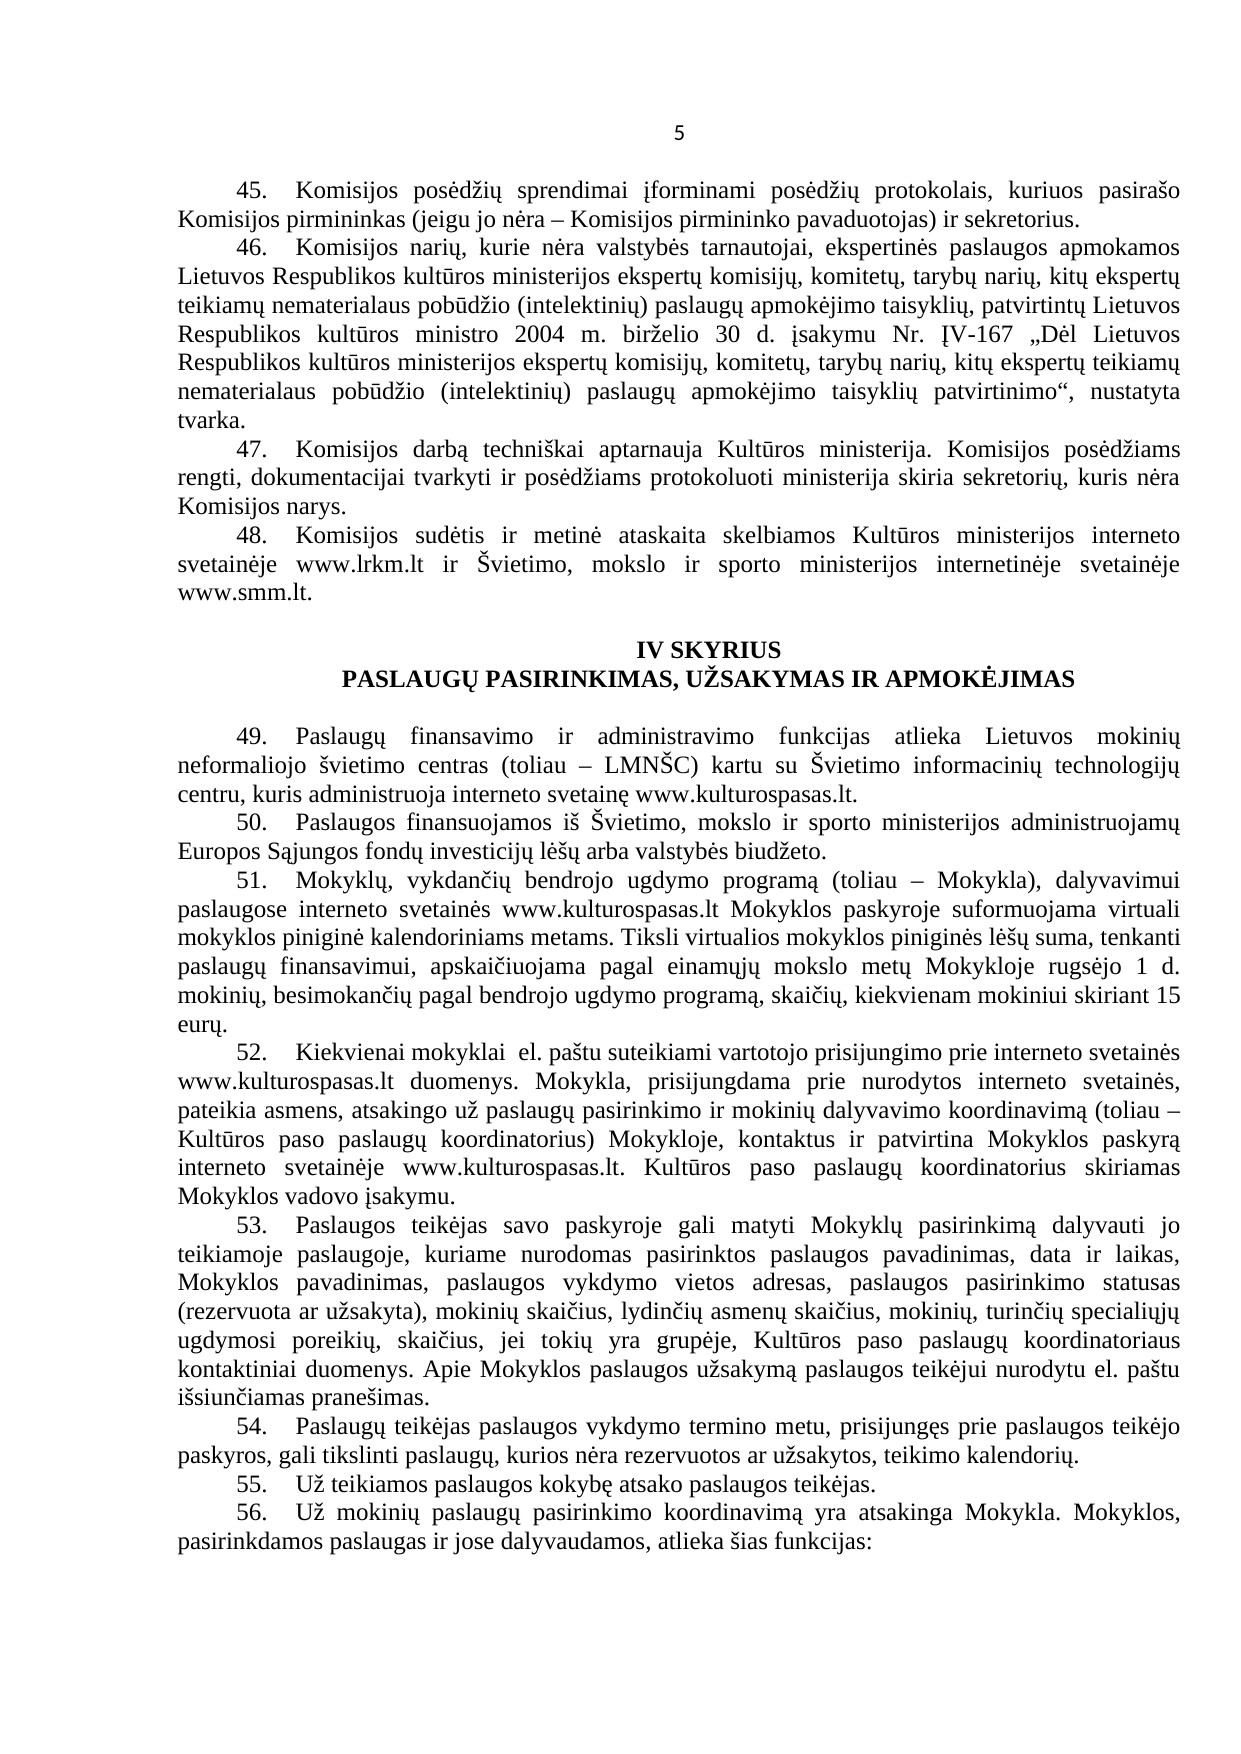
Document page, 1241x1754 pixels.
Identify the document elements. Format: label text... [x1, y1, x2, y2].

text 52. Kiekvienai mokyklai el. paštu suteikiami vartotojo prisijungimo prie interneto svetainės www.kulturospasas.lt duomenys. Mokykla, prisijungdama prie nurodytos interneto svetainės, pateikia asmens, atsakingo už paslaugų pasirinkimo ir mokinių dalyvavimo koordinavimą (toliau – Kultūros paso paslaugų koordinatorius) Mokykloje, kontaktus ir patvirtina Mokyklos paskyrą interneto svetainėje www.kulturospasas.lt. Kultūros paso paslaugų koordinatorius skiriamas Mokyklos vadovo įsakymu. [177, 1037, 1181, 1210]
text 49. Paslaugų finansavimo ir administravimo funkcijas atlieka Lietuvos mokinių neformaliojo švietimo centras (toliau – LMNŠC) kartu su Švietimo informacinių technologijų centru, kuris administruoja interneto svetainę www.kulturospasas.lt. [177, 721, 1181, 807]
text 46. Komisijos narių, kurie nėra valstybės tarnautojai, ekspertinės paslaugos apmokamos Lietuvos Respublikos kultūros ministerijos ekspertų komisijų, komitetų, tarybų narių, kitų ekspertų teikiamų nematerialaus pobūdžio (intelektinių) paslaugų apmokėjimo taisyklių, patvirtintų Lietuvos Respublikos kultūros ministro 2004 m. birželio 30 d. įsakymu Nr. ĮV-167 „Dėl Lietuvos Respublikos kultūros ministerijos ekspertų komisijų, komitetų, tarybų narių, kitų ekspertų teikiamų nematerialaus pobūdžio (intelektinių) paslaugų apmokėjimo taisyklių patvirtinimo“, nustatyta tvarka. [177, 232, 1181, 434]
text 53. Paslaugos teikėjas savo paskyroje gali matyti Mokyklų pasirinkimą dalyvauti jo teikiamoje paslaugoje, kuriame nurodomas pasirinktos paslaugos pavadinimas, data ir laikas, Mokyklos pavadinimas, paslaugos vykdymo vietos adresas, paslaugos pasirinkimo statusas (rezervuota ar užsakyta), mokinių skaičius, lydinčių asmenų skaičius, mokinių, turinčių specialiųjų ugdymosi poreikių, skaičius, jei tokių yra grupėje, Kultūros paso paslaugų koordinatoriaus kontaktiniai duomenys. Apie Mokyklos paslaugos užsakymą paslaugos teikėjui nurodytu el. paštu išsiunčiamas pranešimas. [177, 1210, 1181, 1411]
text 55. Už teikiamos paslaugos kokybę atsako paslaugos teikėjas. [177, 1469, 1181, 1497]
text 47. Komisijos darbą techniškai aptarnauja Kultūros ministerija. Komisijos posėdžiams rengti, dokumentacijai tvarkyti ir posėdžiams protokoluoti ministerija skiria sekretorių, kuris nėra Komisijos narys. [177, 434, 1181, 520]
text 48. Komisijos sudėtis ir metinė ataskaita skelbiamos Kultūros ministerijos interneto svetainėje www.lrkm.lt ir Švietimo, mokslo ir sporto ministerijos internetinėje svetainėje www.smm.lt. [177, 520, 1181, 606]
text PASLAUGŲ PASIRINKIMAS, UŽSAKYMAS IR APMOKĖJIMAS [236, 664, 1181, 692]
text 51. Mokyklų, vykdančių bendrojo ugdymo programą (toliau – Mokykla), dalyvavimui paslaugose interneto svetainės www.kulturospasas.lt Mokyklos paskyroje suformuojama virtuali mokyklos piniginė kalendoriniams metams. Tiksli virtualios mokyklos piniginės lėšų suma, tenkanti paslaugų finansavimui, apskaičiuojama pagal einamųjų mokslo metų Mokykloje rugsėjo 1 d. mokinių, besimokančių pagal bendrojo ugdymo programą, skaičių, kiekvienam mokiniui skiriant 15 eurų. [177, 865, 1181, 1037]
text 56. Už mokinių paslaugų pasirinkimo koordinavimą yra atsakinga Mokykla. Mokyklos, pasirinkdamos paslaugas ir jose dalyvaudamos, atlieka šias funkcijas: [177, 1497, 1181, 1555]
text 45. Komisijos posėdžių sprendimai įforminami posėdžių protokolais, kuriuos pasirašo Komisijos pirmininkas (jeigu jo nėra – Komisijos pirmininko pavaduotojas) ir sekretorius. [177, 175, 1181, 232]
text IV SKYRIUS [236, 635, 1181, 664]
text 50. Paslaugos finansuojamos iš Švietimo, mokslo ir sporto ministerijos administruojamų Europos Sąjungos fondų investicijų lėšų arba valstybės biudžeto. [177, 807, 1181, 865]
text 54. Paslaugų teikėjas paslaugos vykdymo termino metu, prisijungęs prie paslaugos teikėjo paskyros, gali tikslinti paslaugų, kurios nėra rezervuotos ar užsakytos, teikimo kalendorių. [177, 1411, 1181, 1469]
